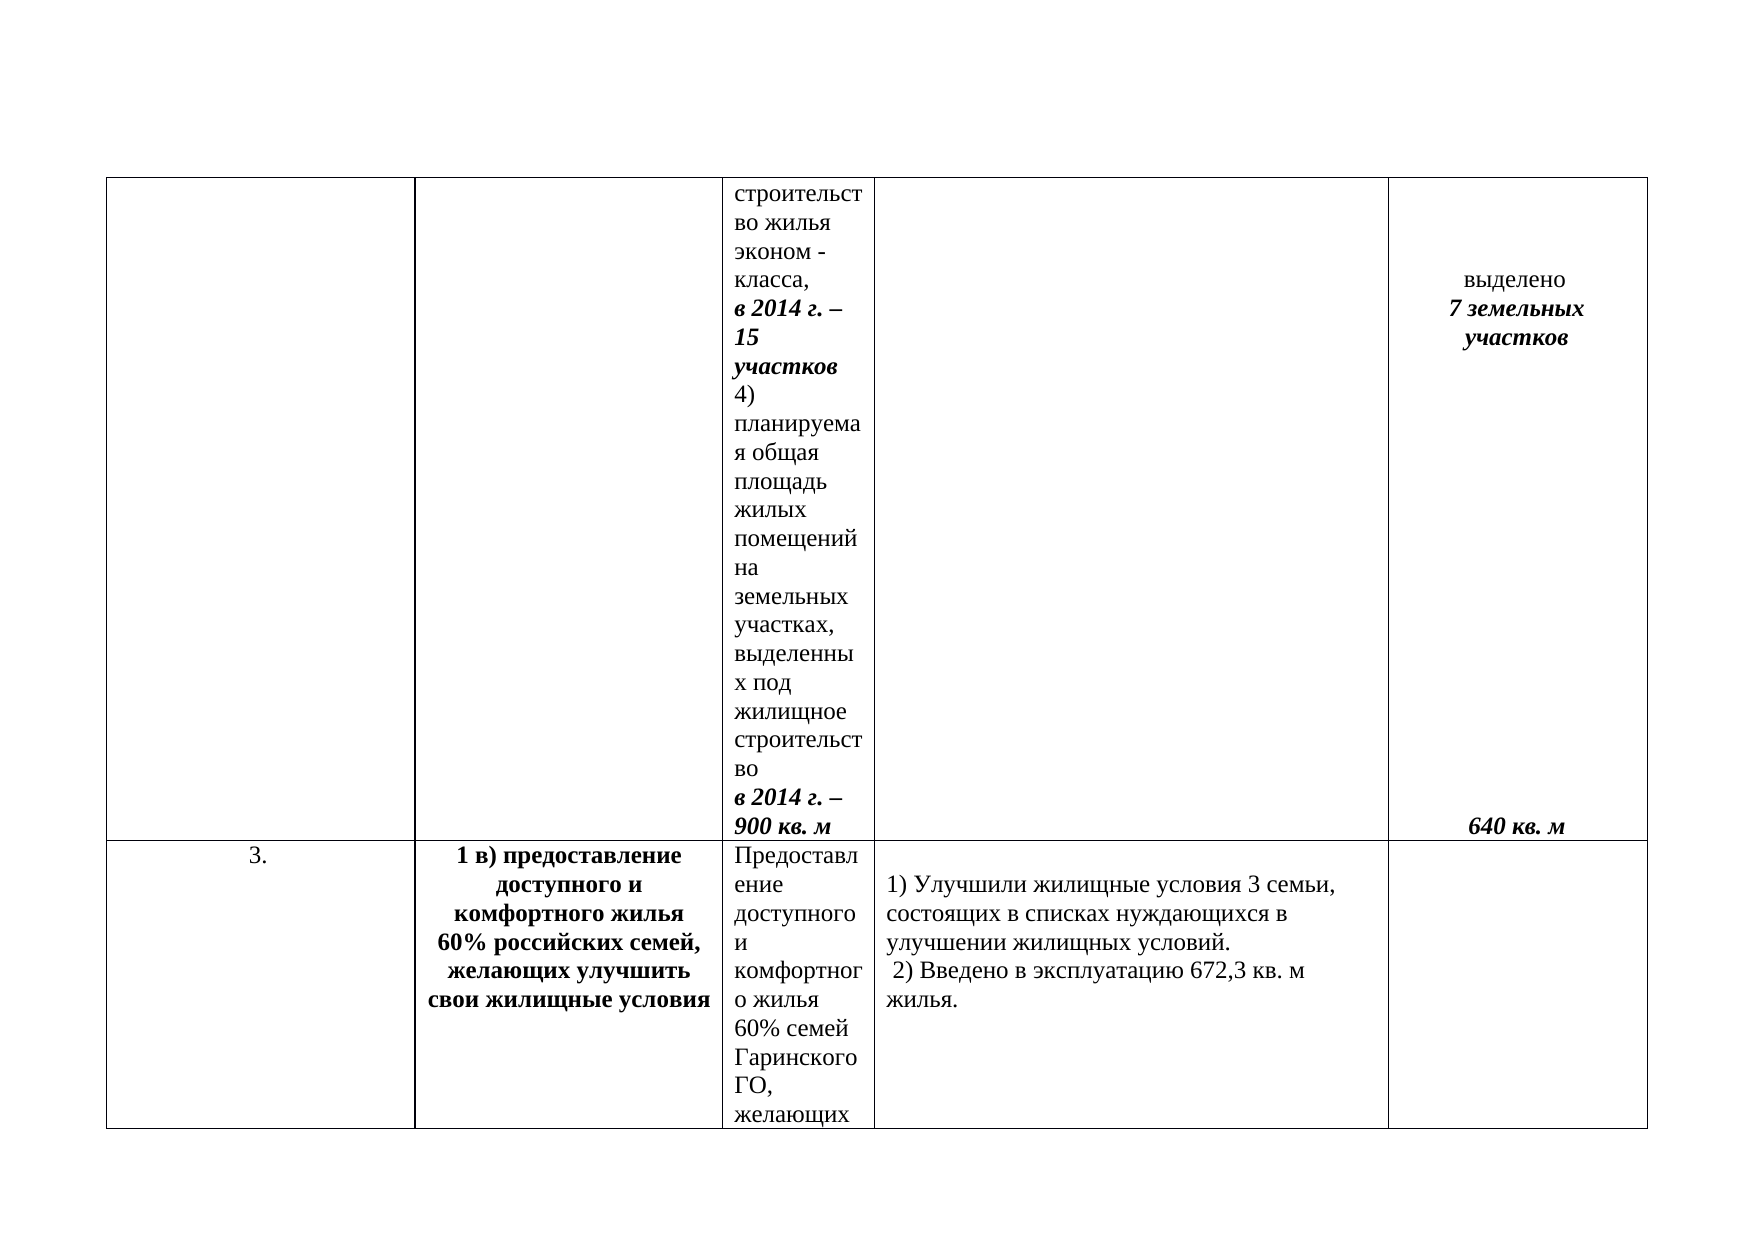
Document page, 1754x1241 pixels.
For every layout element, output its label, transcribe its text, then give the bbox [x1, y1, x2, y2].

table_cell выделено 7 земельных участков 640 кв. м [1389, 178, 1647, 839]
table_cell [416, 178, 722, 839]
table_cell строительство жилья эконом -класса, в 2014 г. – 15 участков 4) планируемая общая площадь жилых помещений на земельных участках, выделенных под жилищное строительство в 2014 г. – 900 кв. м [723, 178, 874, 839]
table_cell [107, 178, 414, 839]
table_cell [875, 178, 1388, 839]
table_cell 3. [107, 841, 414, 1128]
table_cell [1389, 841, 1647, 1128]
table_cell 1) Улучшили жилищные условия 3 семьи, состоящих в списках нуждающихся в улучшении жилищных условий. 2) Введено в эксплуатацию 672,3 кв. м жилья. [875, 841, 1388, 1128]
table_cell 1 в) предоставление доступного и комфортного жилья 60% российских семей, желающих улучшить свои жилищные условия [416, 841, 722, 1128]
table_cell Предоставление доступного и комфортного жилья 60% семей Гаринского ГО, желающих [723, 841, 874, 1128]
